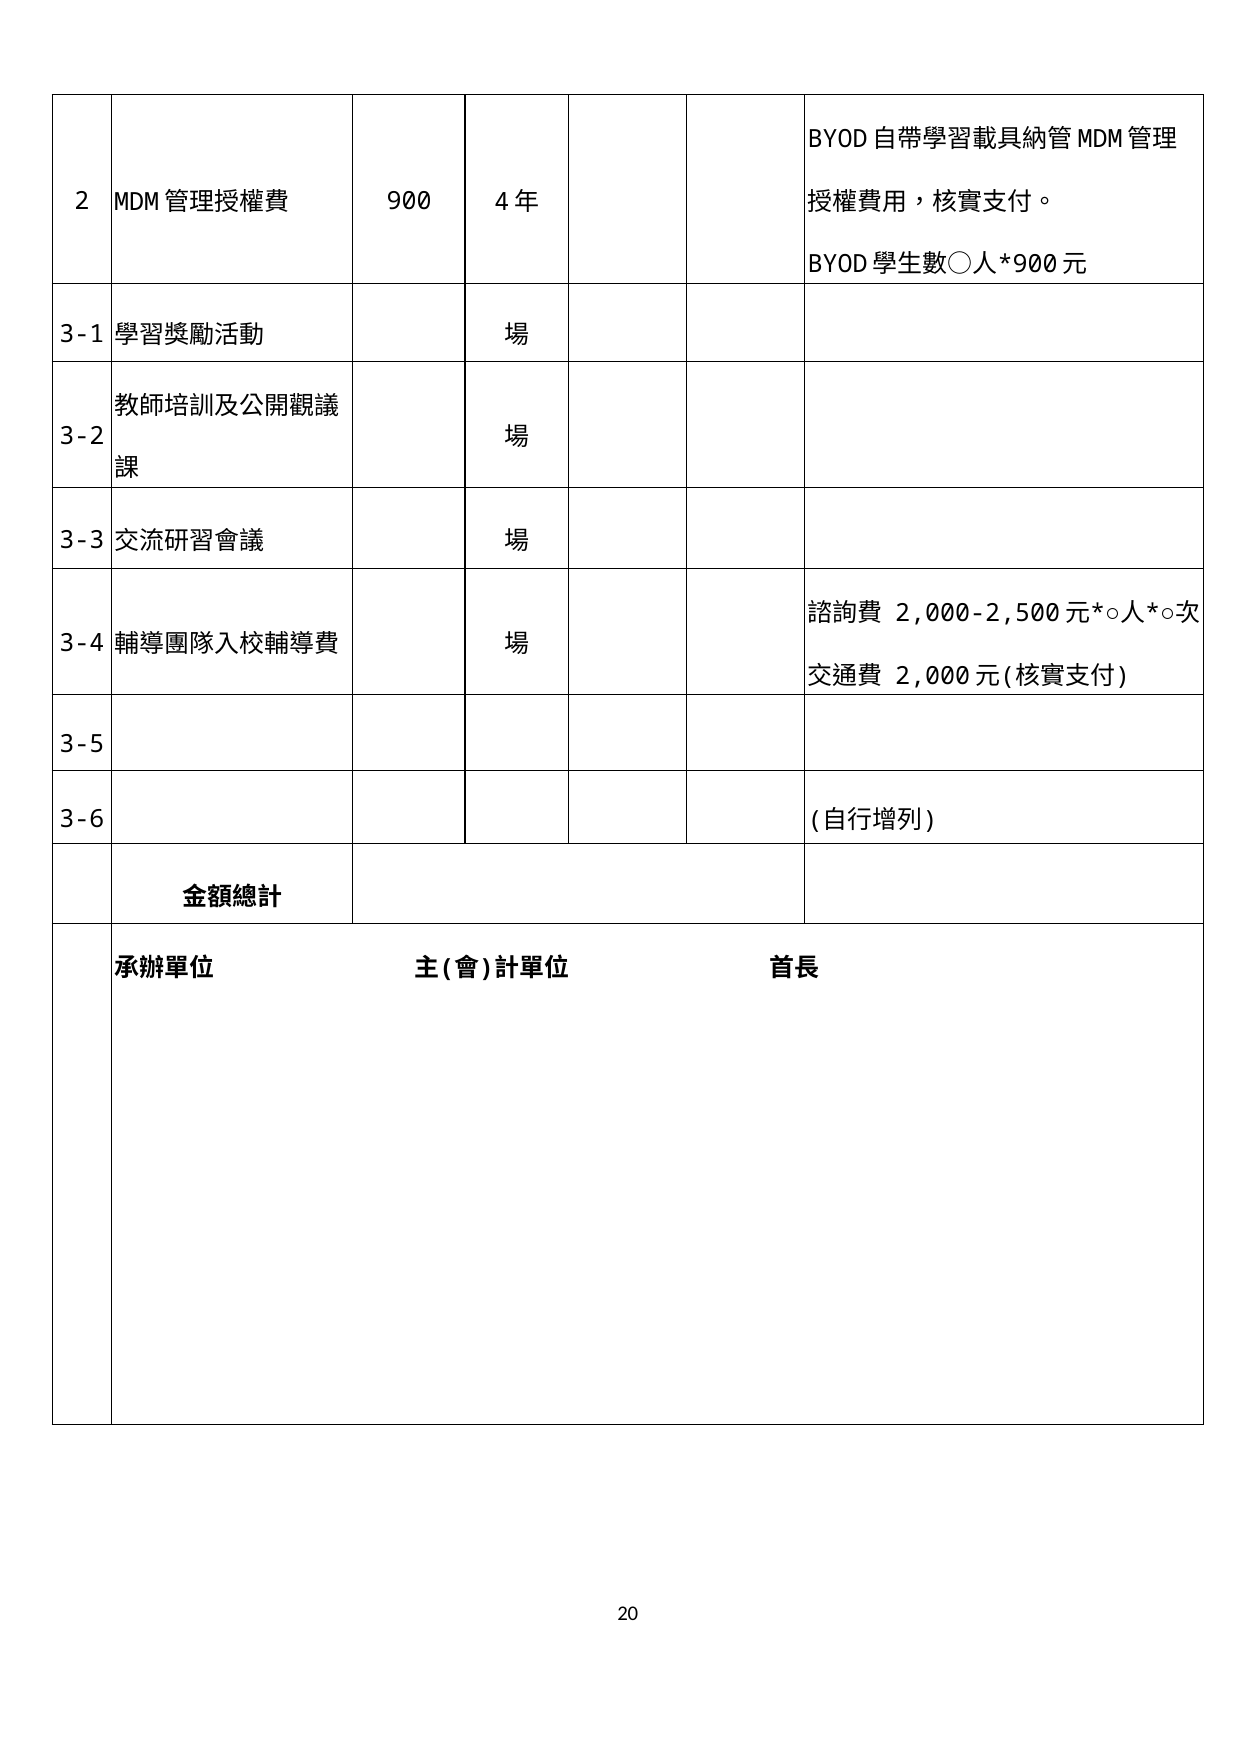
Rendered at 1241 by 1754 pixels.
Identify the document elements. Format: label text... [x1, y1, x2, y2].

table_cell [353, 569, 464, 694]
table_cell [569, 569, 686, 694]
table_cell 900 [353, 95, 464, 283]
table_cell [353, 488, 464, 568]
table_cell (自行增列) [805, 771, 1203, 843]
table_cell 場 [466, 488, 568, 568]
table_cell 承辦單位 主(會)計單位 首長 [112, 924, 1203, 1424]
table_cell 諮詢費 2,000-2,500元*○人*○次 交通費 2,000元(核實支付) [805, 569, 1203, 694]
table_cell [112, 771, 352, 843]
table_cell 3-2 [53, 362, 111, 487]
table_cell 金額總計 [112, 844, 352, 923]
table_cell [687, 284, 804, 361]
table_cell [353, 844, 804, 923]
table_cell [569, 695, 686, 770]
table_cell [353, 771, 464, 843]
table_cell 輔導團隊入校輔導費 [112, 569, 352, 694]
table_cell [112, 695, 352, 770]
table_cell 3-3 [53, 488, 111, 568]
table_cell 交流研習會議 [112, 488, 352, 568]
table_cell 3-5 [53, 695, 111, 770]
table_cell [805, 844, 1203, 923]
table_cell 教師培訓及公開觀議課 [112, 362, 352, 487]
table_cell [687, 362, 804, 487]
table_cell [466, 695, 568, 770]
table_cell [805, 362, 1203, 487]
table_cell [569, 771, 686, 843]
table_cell [569, 284, 686, 361]
table_cell [687, 695, 804, 770]
table_cell 3-6 [53, 771, 111, 843]
table_cell 場 [466, 362, 568, 487]
table_cell 2 [53, 95, 111, 283]
table_cell 3-1 [53, 284, 111, 361]
table_cell [53, 924, 111, 1424]
table_cell [569, 95, 686, 283]
table_cell 場 [466, 284, 568, 361]
table_cell 場 [466, 569, 568, 694]
table_cell [687, 95, 804, 283]
table_cell [353, 362, 464, 487]
table_cell 3-4 [53, 569, 111, 694]
table_cell [53, 844, 111, 923]
table_cell [569, 362, 686, 487]
table_cell [687, 771, 804, 843]
table_cell BYOD自帶學習載具納管MDM管理授權費用，核實支付。 BYOD學生數○人*900元 [805, 95, 1203, 283]
table_cell [805, 695, 1203, 770]
table_cell MDM管理授權費 [112, 95, 352, 283]
table_cell [353, 284, 464, 361]
table_cell [805, 284, 1203, 361]
table_cell 學習獎勵活動 [112, 284, 352, 361]
table_cell 4年 [466, 95, 568, 283]
table_cell [466, 771, 568, 843]
table_cell [805, 488, 1203, 568]
table_cell [569, 488, 686, 568]
table_cell [687, 488, 804, 568]
table_cell [353, 695, 464, 770]
table_cell [687, 569, 804, 694]
